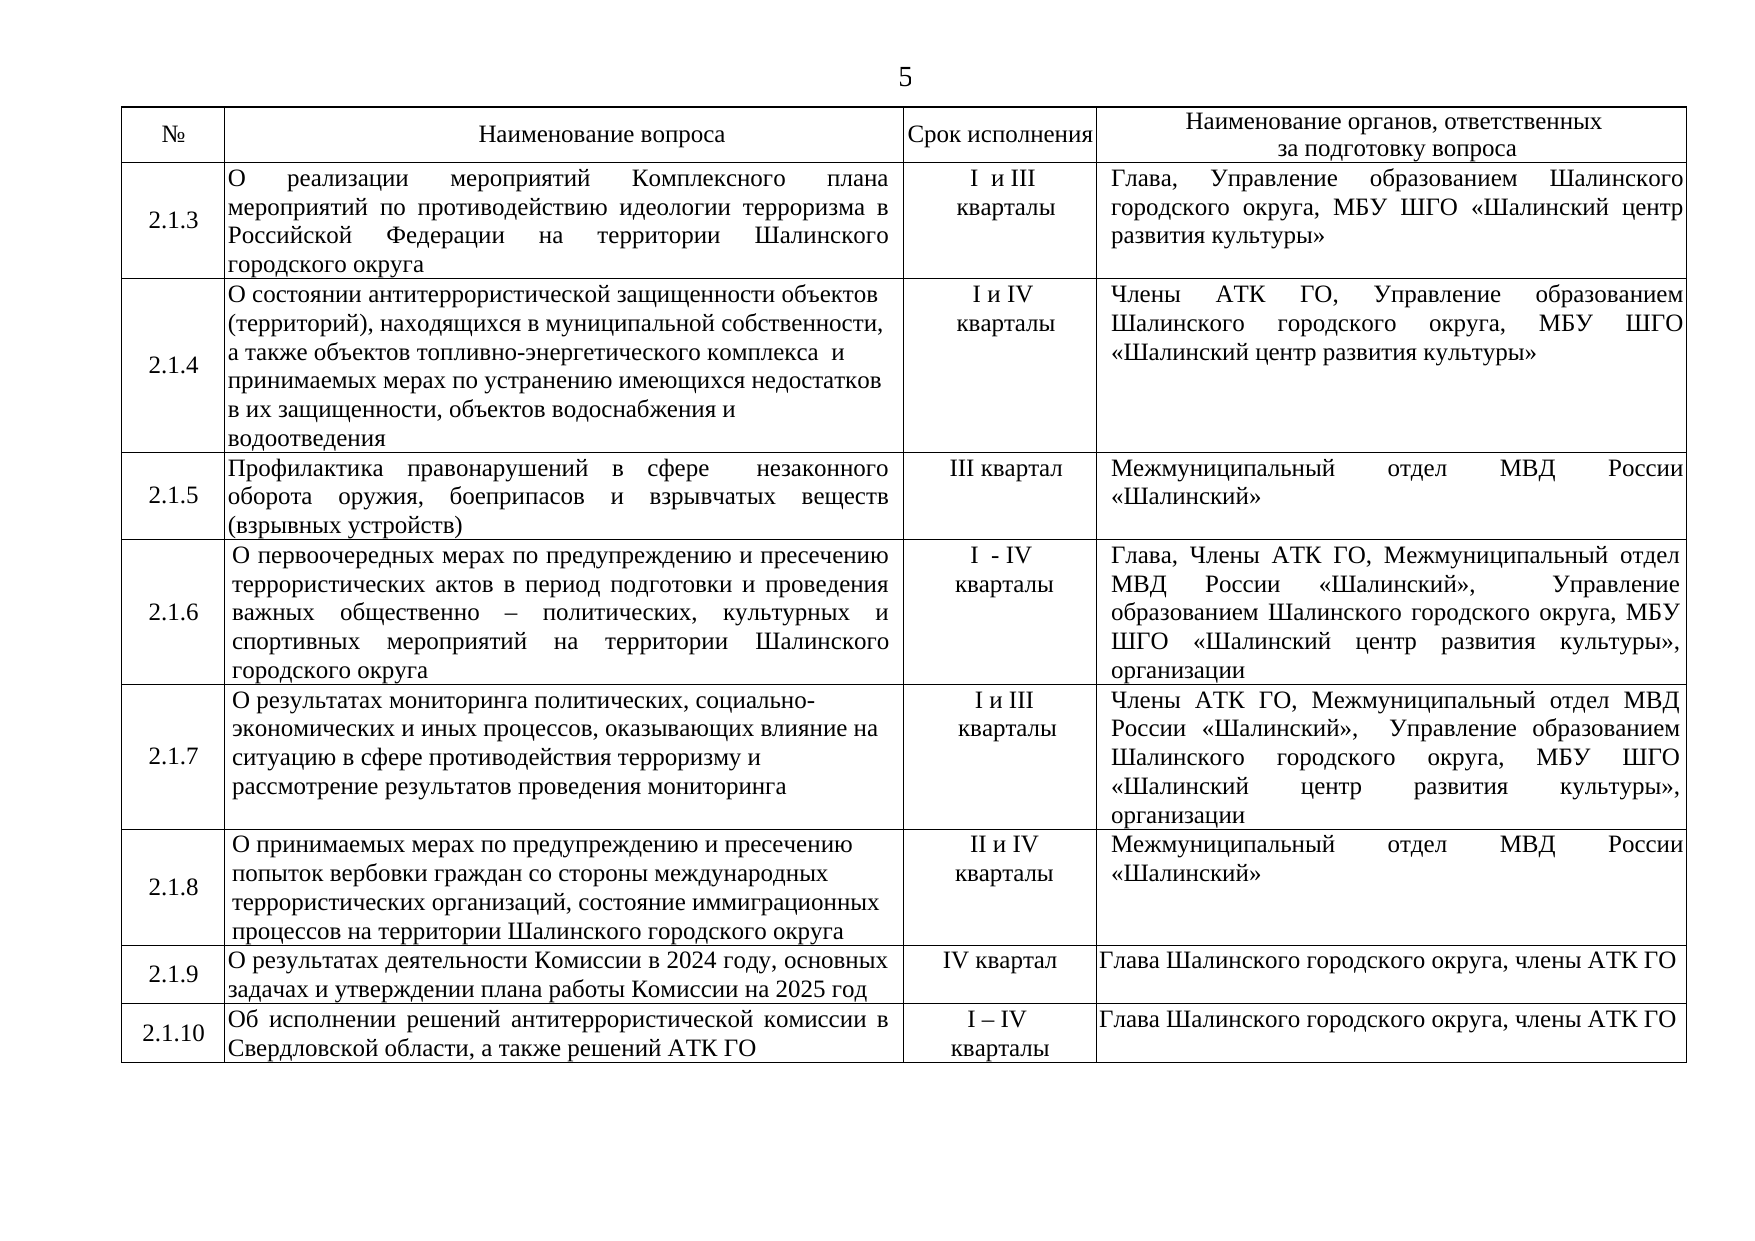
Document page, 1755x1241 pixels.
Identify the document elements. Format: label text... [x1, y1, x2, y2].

table_cell О состоянии антитеррористической защищенности объектов (территорий), находящихся в муниципальной собственности, а также объектов топливно-энергетического комплекса и принимаемых мерах по устранению имеющихся недостатков в их защищенности, объектов водоснабжения и водоотведения [225, 279, 903, 452]
table_header Наименование органов, ответственных за подготовку вопроса [1097, 108, 1686, 162]
table_cell I - IV кварталы [904, 540, 1096, 684]
table_cell 2.1.9 [122, 946, 224, 1003]
table_cell 2.1.6 [122, 540, 224, 684]
table_cell III квартал [904, 453, 1096, 539]
table_cell Члены АТК ГО, Управление образованием Шалинского городского округа, МБУ ШГО «Шалинский центр развития культуры» [1097, 279, 1686, 452]
table_cell 2.1.5 [122, 453, 224, 539]
table_cell Глава Шалинского городского округа, члены АТК ГО [1097, 1004, 1686, 1062]
table_header Наименование вопроса [225, 108, 903, 162]
table_cell 2.1.4 [122, 279, 224, 452]
table_cell Межмуниципальный отдел МВД России «Шалинский» [1097, 830, 1686, 944]
table_cell I – IV кварталы [904, 1004, 1096, 1062]
table_cell Глава, Управление образованием Шалинского городского округа, МБУ ШГО «Шалинский центр развития культуры» [1097, 163, 1686, 278]
table_header № [122, 108, 224, 162]
table_header Срок исполнения [904, 108, 1096, 162]
table_cell I и III кварталы [904, 685, 1096, 828]
table_cell Профилактика правонарушений в сфере незаконного оборота оружия, боеприпасов и взрывчатых веществ (взрывных устройств) [225, 453, 903, 539]
table_cell I и III кварталы [904, 163, 1096, 278]
table_cell О первоочередных мерах по предупреждению и пресечению террористических актов в период подготовки и проведения важных общественно – политических, культурных и спортивных мероприятий на территории Шалинского городского округа [225, 540, 903, 684]
table_cell Глава, Члены АТК ГО, Межмуниципальный отдел МВД России «Шалинский», Управление образованием Шалинского городского округа, МБУ ШГО «Шалинский центр развития культуры», организации [1097, 540, 1686, 684]
table_cell Об исполнении решений антитеррористической комиссии в Свердловской области, а также решений АТК ГО [225, 1004, 903, 1062]
table_cell О принимаемых мерах по предупреждению и пресечению попыток вербовки граждан со стороны международных террористических организаций, состояние иммиграционных процессов на территории Шалинского городского округа [225, 830, 903, 944]
table_cell 2.1.3 [122, 163, 224, 278]
table_cell 2.1.7 [122, 685, 224, 828]
table_cell Глава Шалинского городского округа, члены АТК ГО [1097, 946, 1686, 1003]
table_cell IV квартал [904, 946, 1096, 1003]
table_cell 2.1.8 [122, 830, 224, 944]
table_cell I и IV кварталы [904, 279, 1096, 452]
table_cell О результатах мониторинга политических, социально-экономических и иных процессов, оказывающих влияние на ситуацию в сфере противодействия терроризму и рассмотрение результатов проведения мониторинга [225, 685, 903, 828]
table_cell О реализации мероприятий Комплексного плана мероприятий по противодействию идеологии терроризма в Российской Федерации на территории Шалинского городского округа [225, 163, 903, 278]
table_cell Межмуниципальный отдел МВД России «Шалинский» [1097, 453, 1686, 539]
table_cell 2.1.10 [122, 1004, 224, 1062]
table_cell О результатах деятельности Комиссии в 2024 году, основных задачах и утверждении плана работы Комиссии на 2025 год [225, 946, 903, 1003]
table_cell Члены АТК ГО, Межмуниципальный отдел МВД России «Шалинский», Управление образованием Шалинского городского округа, МБУ ШГО «Шалинский центр развития культуры», организации [1097, 685, 1686, 828]
table_cell II и IV кварталы [904, 830, 1096, 944]
